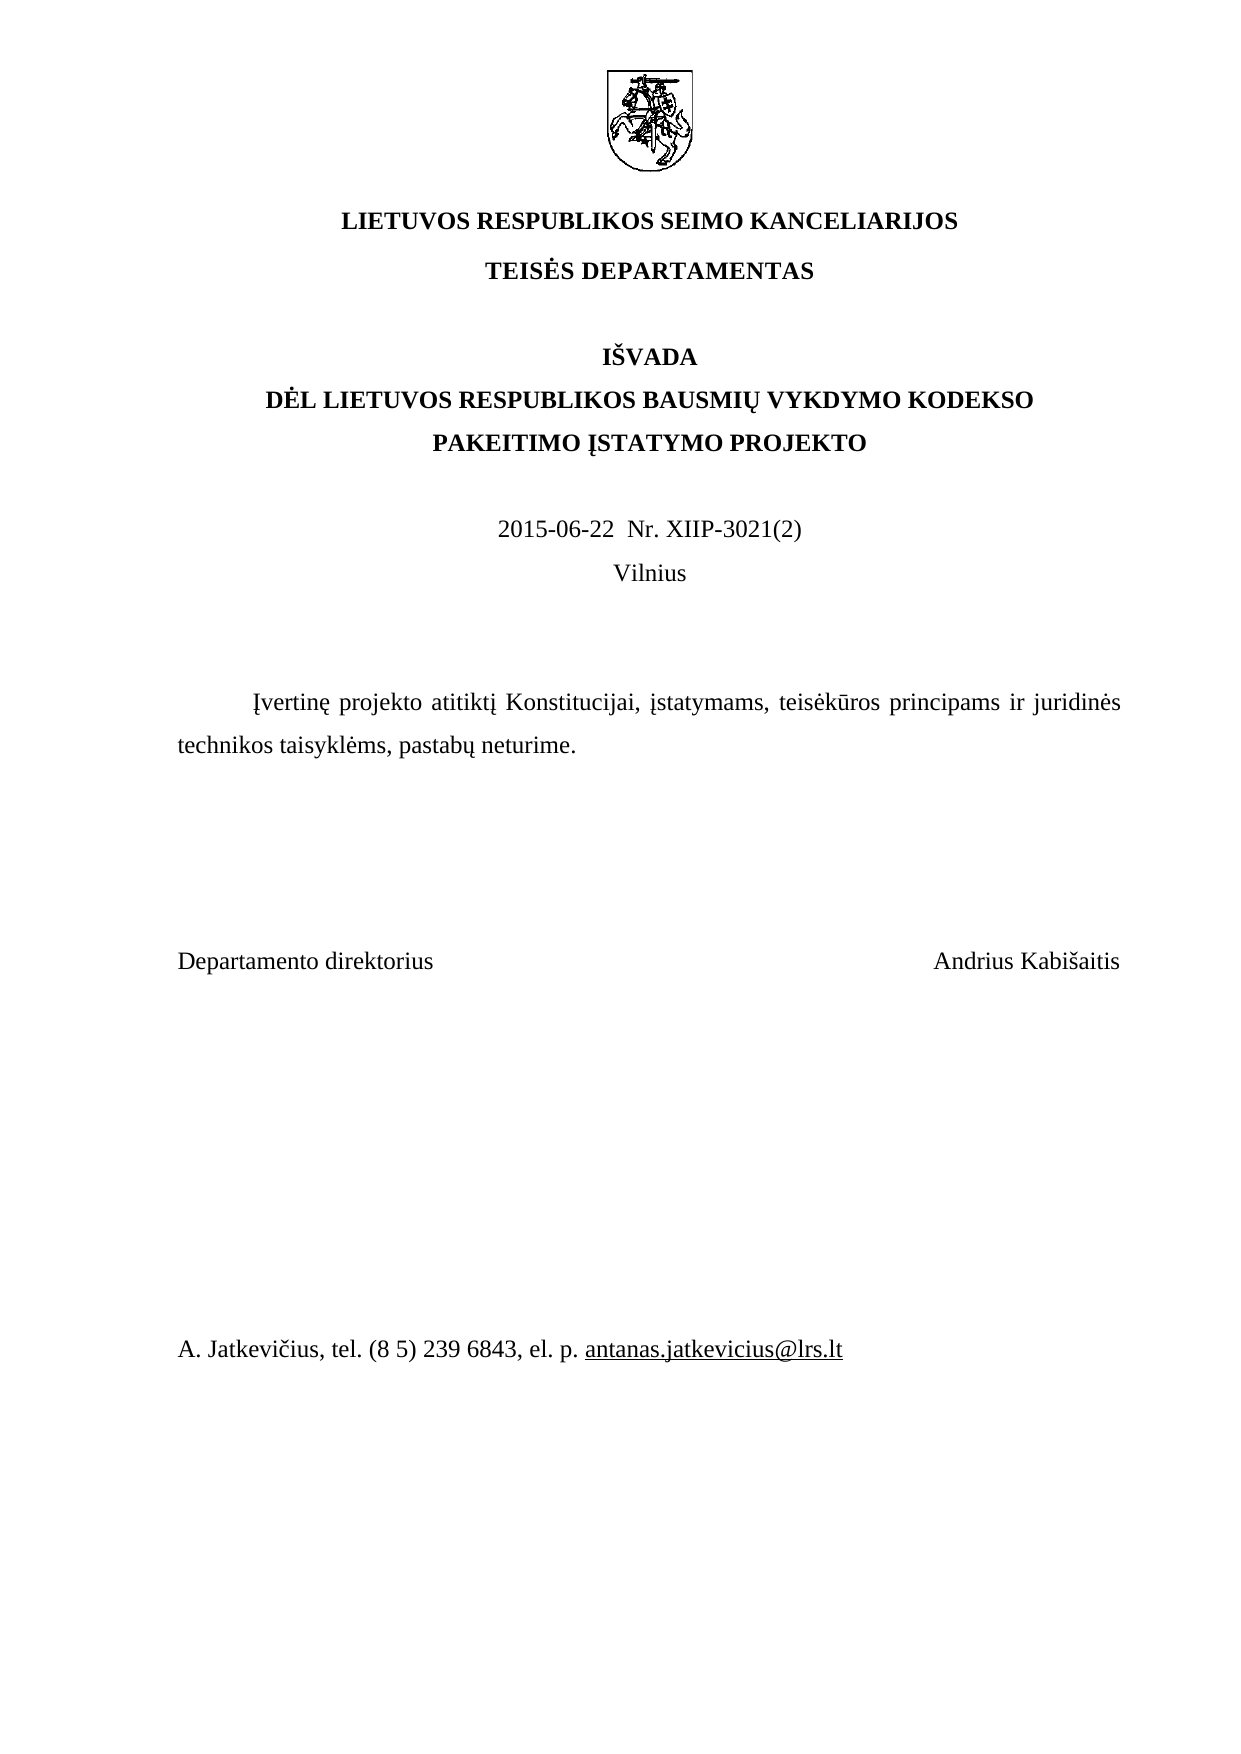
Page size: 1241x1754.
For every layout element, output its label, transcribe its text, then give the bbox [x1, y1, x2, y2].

text Įvertinę projekto atitiktį Konstitucijai, įstatymams, teisėkūros principams ir juridinės technikos taisyklėms, pastabų neturime. [177, 687, 1122, 759]
text 2015-06-22 Nr. XIIP-3021(2) [177, 514, 1122, 543]
text PAKEITIMO ĮSTATYMO PROJEKTO [177, 428, 1122, 457]
text IŠVADA [177, 342, 1122, 371]
text Vilnius [177, 558, 1122, 586]
text TEISĖS DEPARTAMENTAS [177, 256, 1122, 284]
text Departamento direktorius Andrius Kabišaitis [177, 946, 1122, 974]
text LIETUVOS RESPUBLIKOS SEIMO KANCELIARIJOS [177, 206, 1122, 235]
text A. Jatkevičius, tel. (8 5) 239 6843, el. p. antanas.jatkevicius@lrs.lt [177, 1334, 1122, 1363]
text DĖL LIETUVOS RESPUBLIKOS BAUSMIŲ VYKDYMO KODEKSO [177, 385, 1122, 414]
